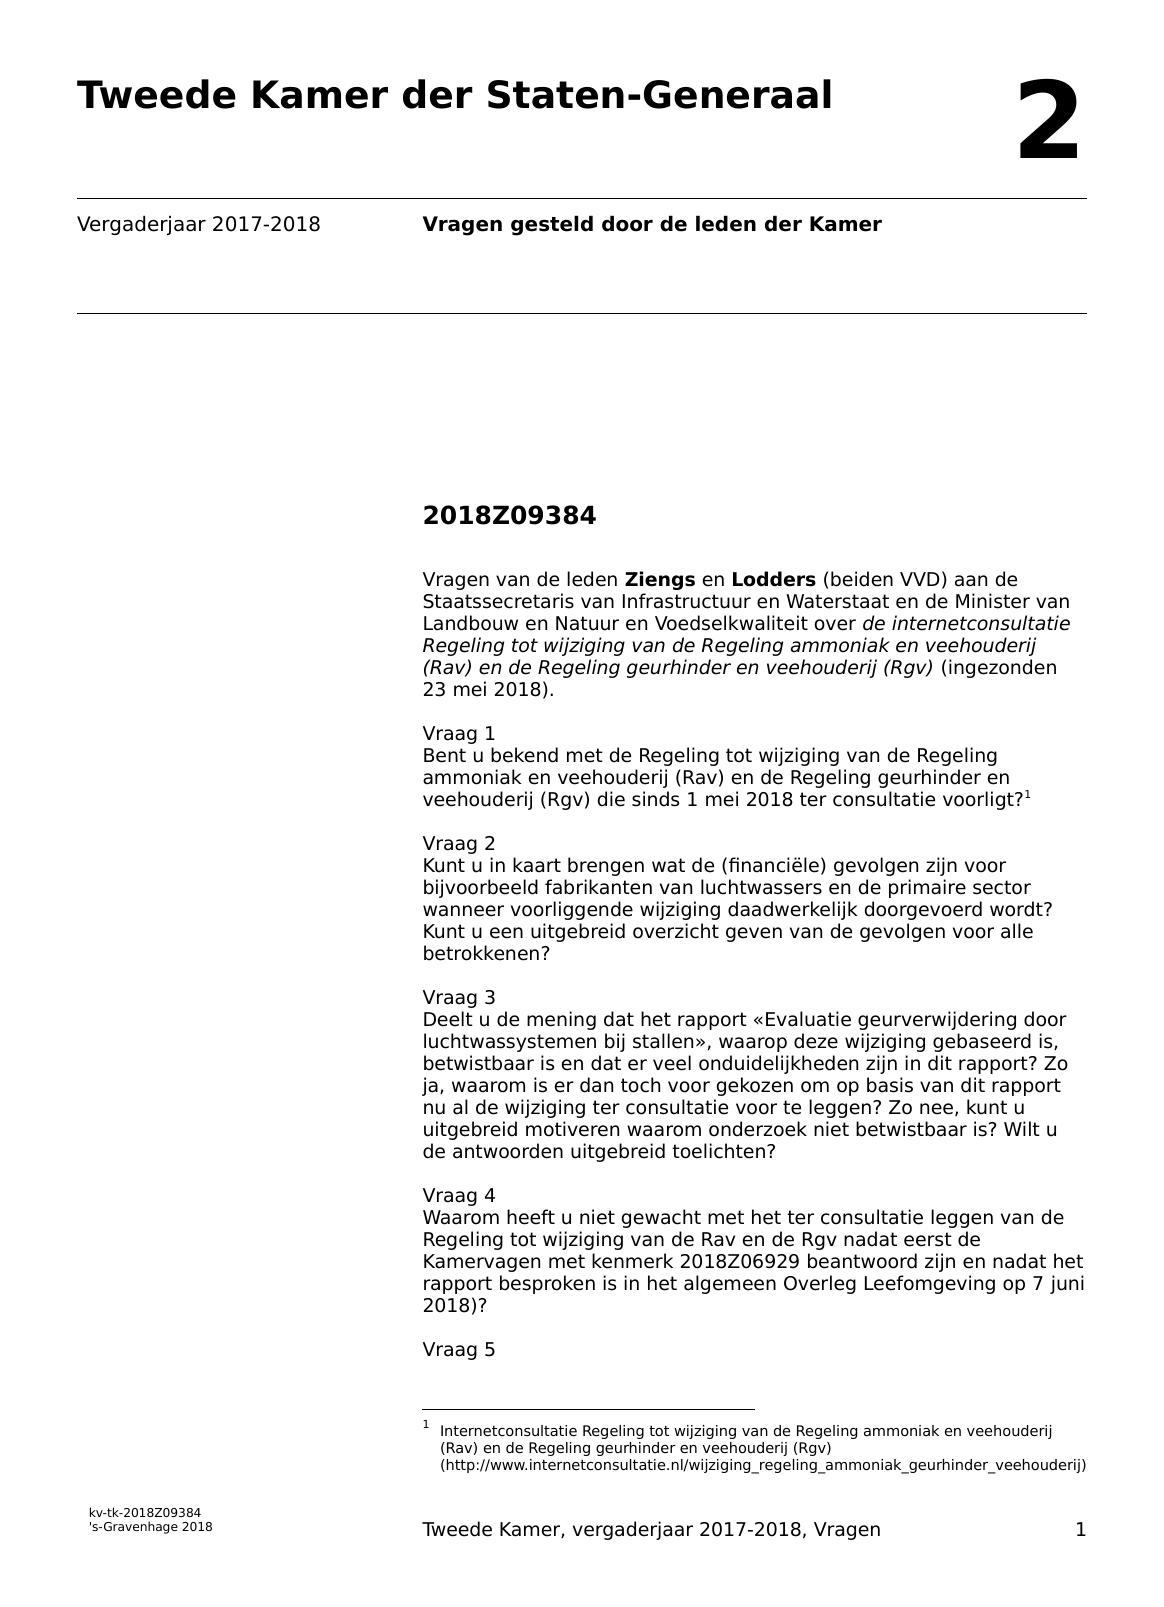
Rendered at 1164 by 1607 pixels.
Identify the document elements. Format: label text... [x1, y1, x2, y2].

text Vraag 4 [422, 1185, 1087, 1207]
text Kunt u in kaart brengen wat de (financiële) gevolgen zijn voor bijvoorbeeld fabrikanten van luchtwassers en de primaire sector wanneer voorliggende wijziging daadwerkelijk doorgevoerd wordt? Kunt u een uitgebreid overzicht geven van de gevolgen voor alle betrokkenen? [422, 855, 1087, 965]
text Vraag 2 [422, 833, 1087, 855]
text Deelt u de mening dat het rapport «Evaluatie geurverwijdering door luchtwassystemen bij stallen», waarop deze wijziging gebaseerd is, betwistbaar is en dat er veel onduidelijkheden zijn in dit rapport? Zo ja, waarom is er dan toch voor gekozen om op basis van dit rapport nu al de wijziging ter consultatie voor te leggen? Zo nee, kunt u uitgebreid motiveren waarom onderzoek niet betwistbaar is? Wilt u de antwoorden uitgebreid toelichten? [422, 1009, 1087, 1163]
text Vraag 3 [422, 987, 1087, 1009]
table_cell Vergaderjaar 2017-2018 [77, 199, 422, 313]
text 's-Gravenhage 2018 [88, 1520, 323, 1534]
text 2018Z09384 [422, 501, 1087, 531]
table_cell Vragen gesteld door de leden der Kamer [422, 199, 1087, 313]
table_header 2 [886, 59, 1087, 198]
text Internetconsultatie Regeling tot wijziging van de Regeling ammoniak en veehouderij (Rav) en de Regeling geurhinder en veehouderij (Rgv) (http://www.internetconsultatie.nl/wijziging_regeling_ammoniak_geurhinder_veehouderij) [422, 1418, 1087, 1474]
text Vraag 1 [422, 723, 1087, 745]
text Vragen van de leden Ziengs en Lodders (beiden VVD) aan de Staatssecretaris van Infrastructuur en Waterstaat en de Minister van Landbouw en Natuur en Voedselkwaliteit over de internetconsultatie Regeling tot wijziging van de Regeling ammoniak en veehouderij (Rav) en de Regeling geurhinder en veehouderij (Rgv) (ingezonden 23 mei 2018). [422, 569, 1087, 701]
text kv-tk-2018Z09384 [88, 1506, 323, 1520]
text Waarom heeft u niet gewacht met het ter consultatie leggen van de Regeling tot wijziging van de Rav en de Rgv nadat eerst de Kamervagen met kenmerk 2018Z06929 beantwoord zijn en nadat het rapport besproken is in het algemeen Overleg Leefomgeving op 7 juni 2018)? [422, 1207, 1087, 1317]
text Bent u bekend met de Regeling tot wijziging van de Regeling ammoniak en veehouderij (Rav) en de Regeling geurhinder en veehouderij (Rgv) die sinds 1 mei 2018 ter consultatie voorligt? [422, 745, 1087, 811]
text Vraag 5 [422, 1339, 1087, 1361]
table_header Tweede Kamer der Staten-Generaal [77, 59, 886, 198]
